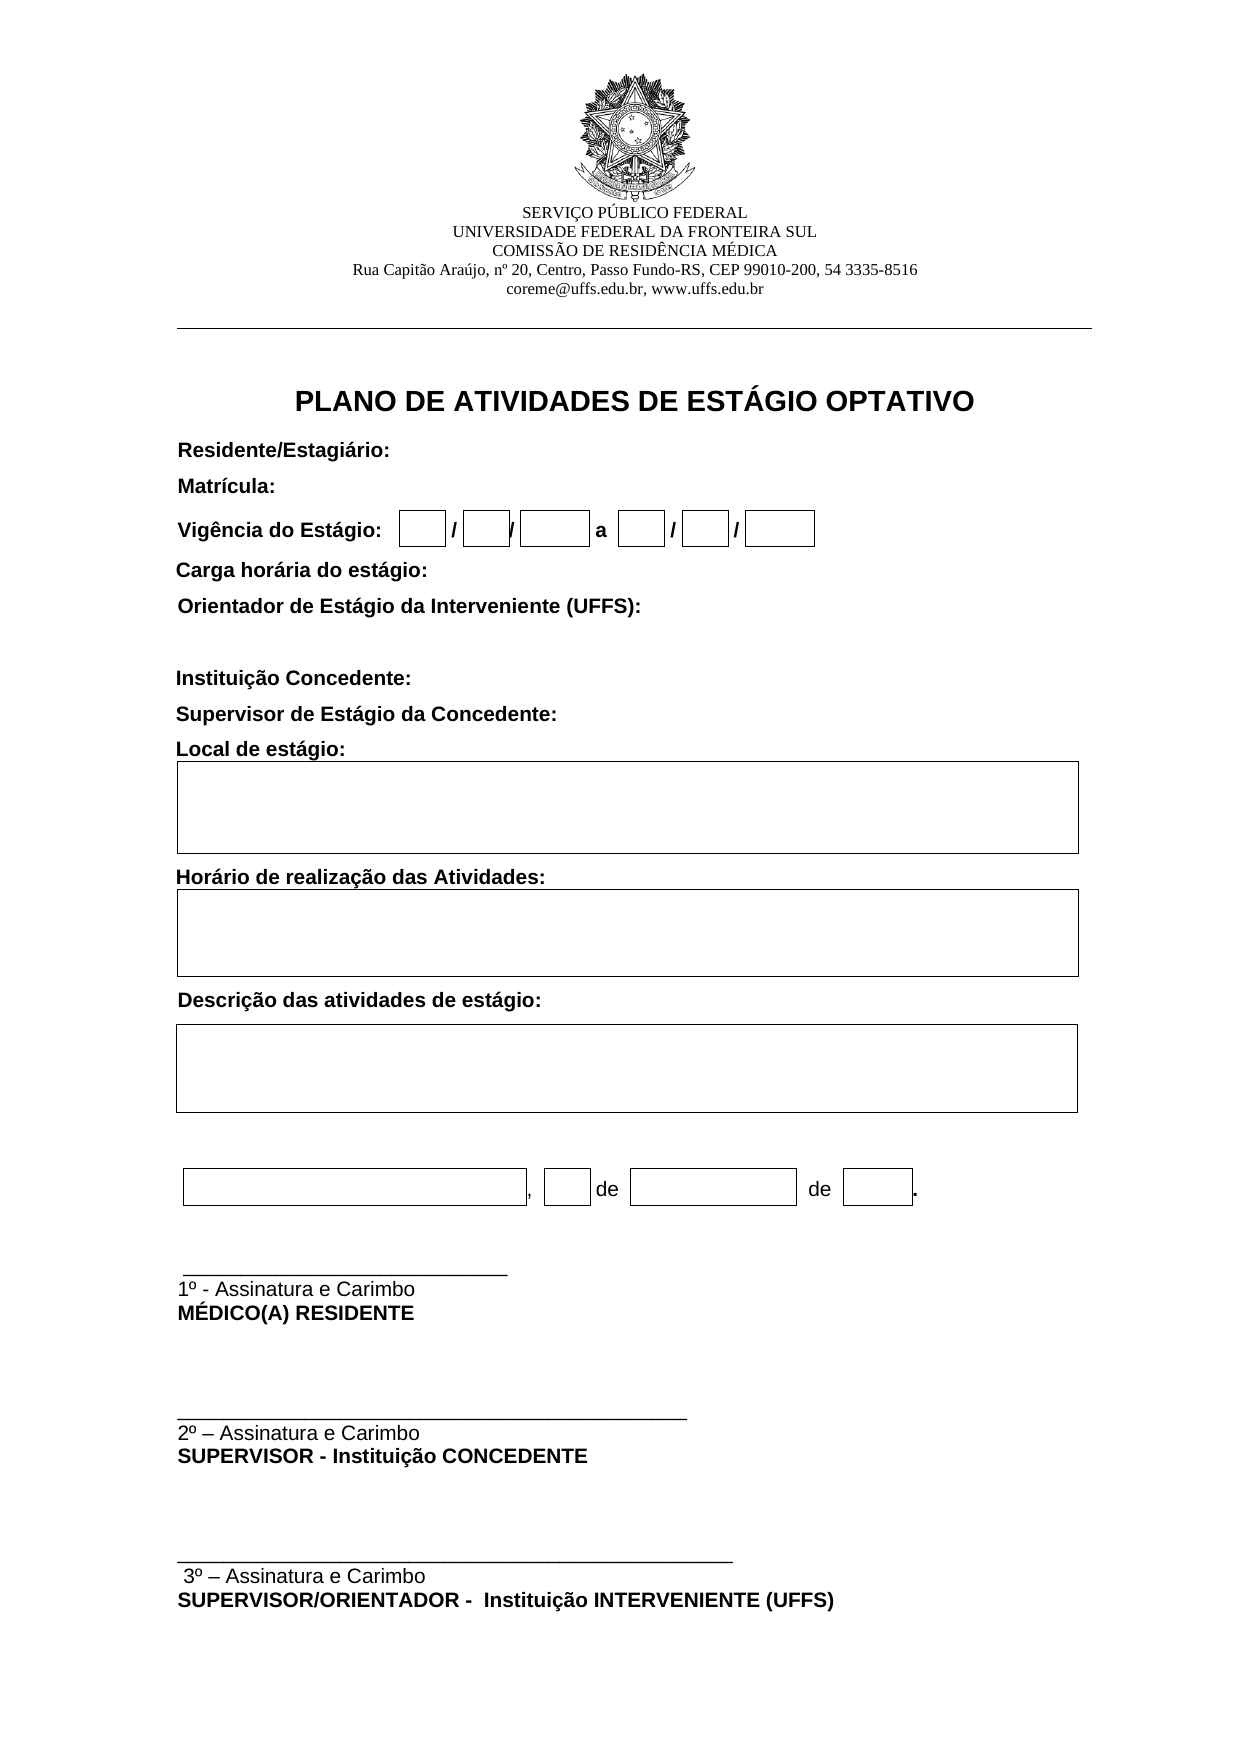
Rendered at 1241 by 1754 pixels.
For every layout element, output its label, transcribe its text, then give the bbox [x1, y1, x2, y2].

text PLANO DE ATIVIDADES DE ESTÁGIO OPTATIVO [177, 384, 1092, 417]
text de [797, 1168, 843, 1205]
text / [446, 510, 463, 546]
text 1º - Assinatura e Carimbo [177, 1277, 1092, 1301]
text SUPERVISOR - Instituição CONCEDENTE [177, 1444, 1092, 1468]
text / [729, 510, 745, 546]
text Instituição Concedente: [176, 666, 1092, 689]
text , [527, 1168, 544, 1205]
text . [913, 1168, 1092, 1205]
text Vigência do Estágio: [177, 510, 399, 546]
text Supervisor de Estágio da Concedente: [176, 701, 1092, 725]
text ________________________________________________ [177, 1540, 1092, 1564]
text Matrícula: [177, 474, 1092, 498]
text 3º – Assinatura e Carimbo [177, 1564, 1092, 1588]
text ____________________________ [177, 1253, 1092, 1277]
text Residente/Estagiário: [177, 438, 1092, 462]
text [177, 1168, 183, 1205]
text ____________________________________________ [177, 1396, 1092, 1420]
text Carga horária do estágio: [176, 558, 1092, 582]
text Horário de realização das Atividades: [176, 865, 1092, 976]
text / [510, 510, 520, 546]
text Local de estágio: [176, 737, 1092, 853]
text a [590, 510, 618, 546]
text SUPERVISOR/ORIENTADOR - Instituição INTERVENIENTE (UFFS) [177, 1588, 1092, 1612]
text de [591, 1168, 630, 1205]
text / [665, 510, 682, 546]
text [815, 510, 1092, 546]
text MÉDICO(A) RESIDENTE [177, 1301, 1092, 1324]
text 2º – Assinatura e Carimbo [177, 1420, 1092, 1444]
text Orientador de Estágio da Interveniente (UFFS): [177, 594, 1092, 618]
text Descrição das atividades de estágio: [177, 988, 1092, 1012]
